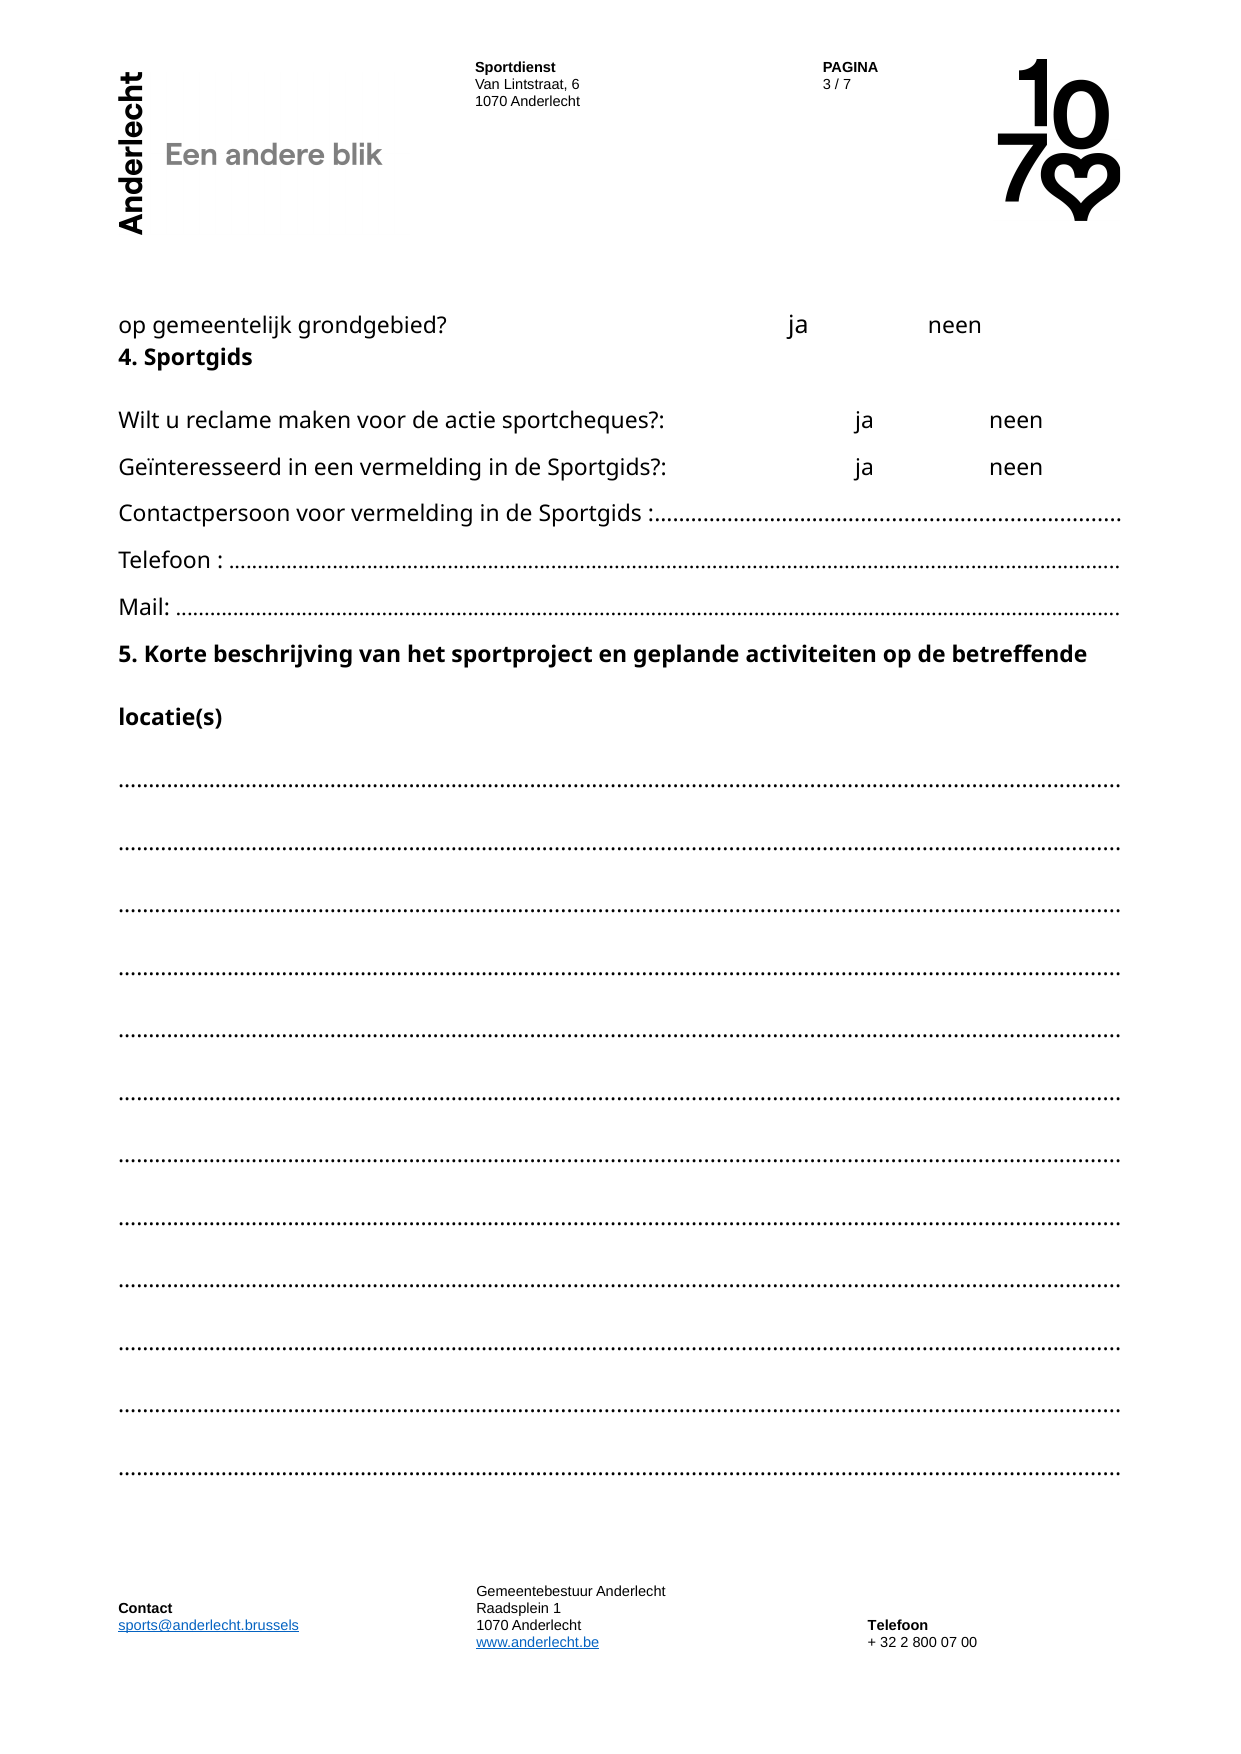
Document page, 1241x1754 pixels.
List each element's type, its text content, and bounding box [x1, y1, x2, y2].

text op gemeentelijk grondgebied? ja neen [118, 307, 1122, 341]
text Contactpersoon voor vermelding in de Sportgids : [118, 497, 1122, 528]
text 5. Korte beschrijving van het sportproject en geplande activiteiten op de betreffende locatie(s) [118, 638, 1122, 732]
text Mail: [118, 591, 1122, 622]
text 4. Sportgids [118, 341, 1122, 372]
text Telefoon : [118, 544, 1122, 575]
text Wilt u reclame maken voor de actie sportcheques?: ja neen Geïnteresseerd in een vermelding in de Sportgids?: ja neen [118, 403, 1122, 482]
